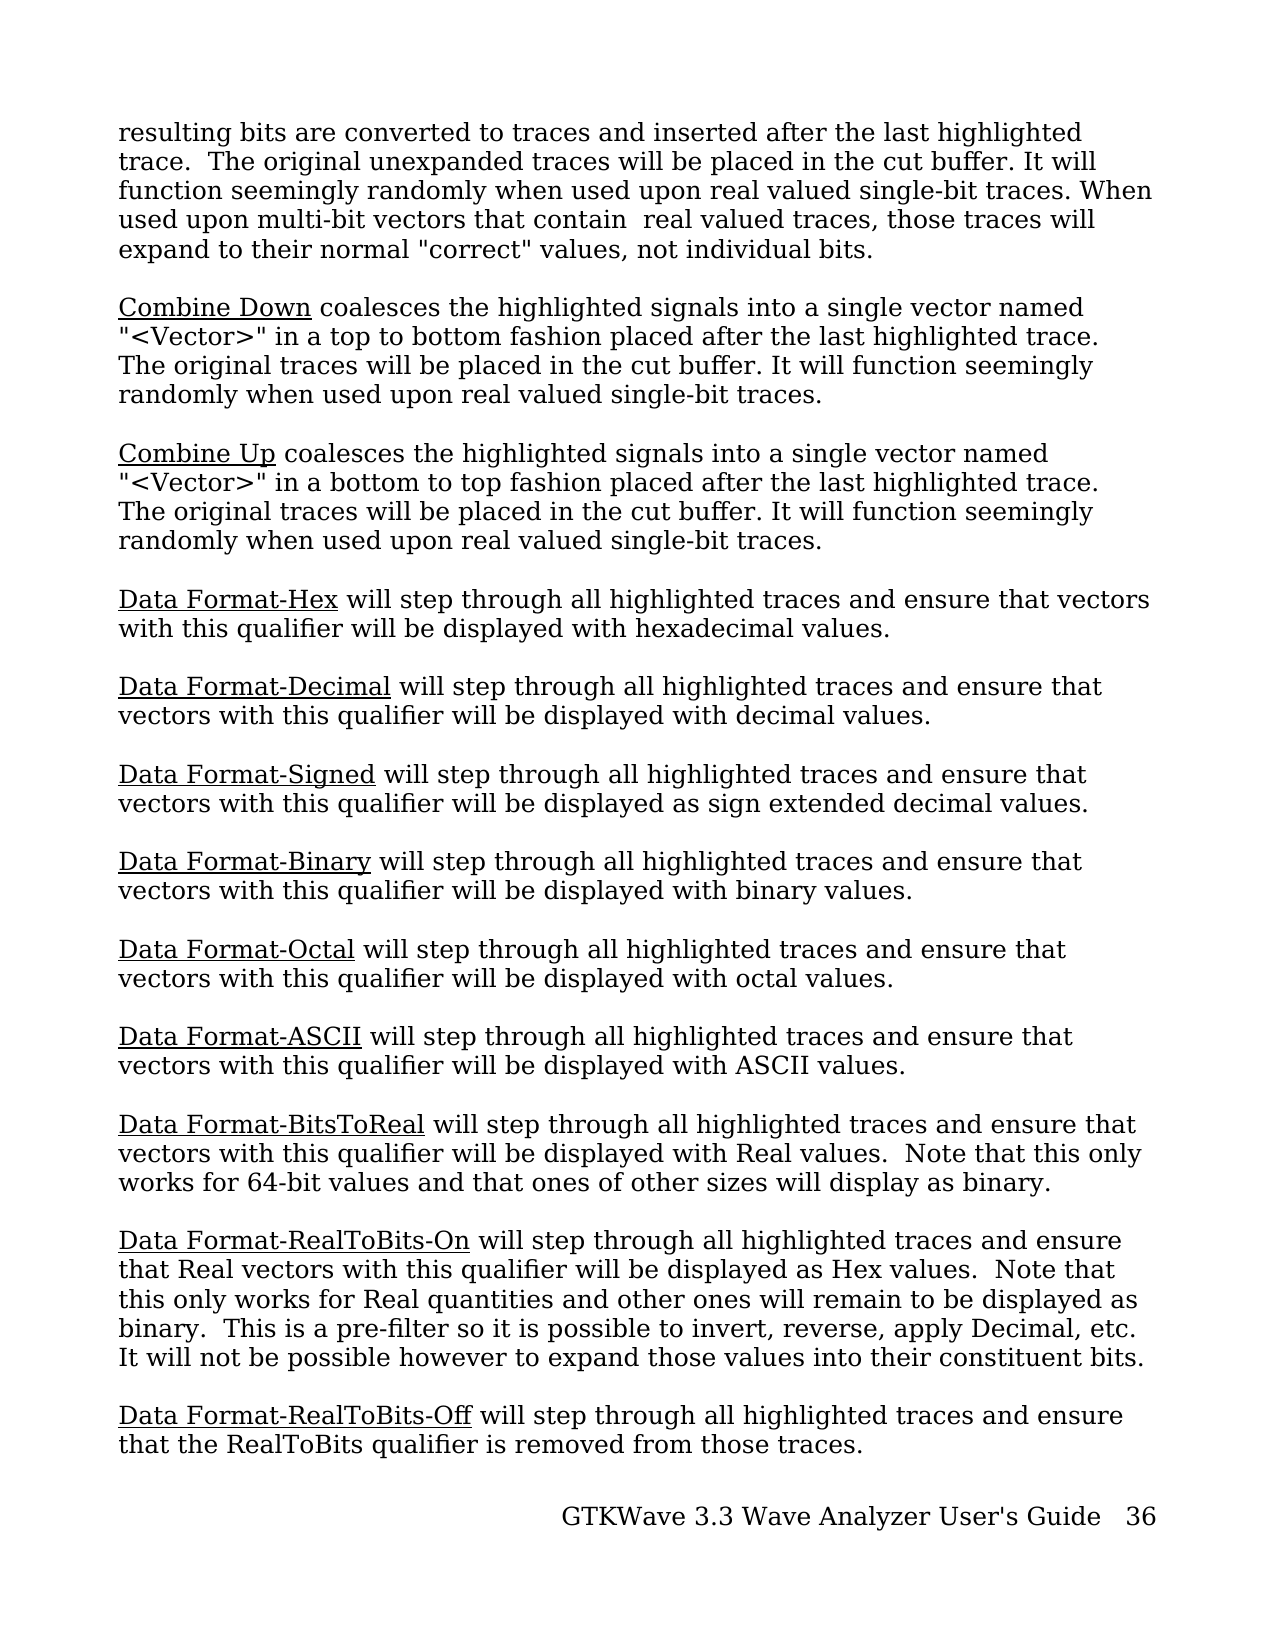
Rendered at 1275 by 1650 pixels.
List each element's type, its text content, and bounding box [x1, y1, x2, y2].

text Data Format-Signed will step through all highlighted traces and ensure that vectors with this qualifier will be displayed as sign extended decimal values. [118, 760, 1157, 818]
text resulting bits are converted to traces and inserted after the last highlighted trace. The original unexpanded traces will be placed in the cut buffer. It will function seemingly randomly when used upon real valued single-bit traces. When used upon multi-bit vectors that contain real valued traces, those traces will expand to their normal "correct" values, not individual bits. [118, 118, 1157, 264]
text Data Format-Binary will step through all highlighted traces and ensure that vectors with this qualifier will be displayed with binary values. [118, 847, 1157, 906]
text Data Format-ASCII will step through all highlighted traces and ensure that vectors with this qualifier will be displayed with ASCII values. [118, 1022, 1157, 1081]
text Data Format-RealToBits-On will step through all highlighted traces and ensure that Real vectors with this qualifier will be displayed as Hex values. Note that this only works for Real quantities and other ones will remain to be displayed as binary. This is a pre-filter so it is possible to invert, reverse, apply Decimal, etc. It will not be possible however to expand those values into their constituent bits. [118, 1226, 1157, 1372]
text Data Format-RealToBits-Off will step through all highlighted traces and ensure that the RealToBits qualifier is removed from those traces. [118, 1401, 1157, 1460]
text Data Format-BitsToReal will step through all highlighted traces and ensure that vectors with this qualifier will be displayed with Real values. Note that this only works for 64-bit values and that ones of other sizes will display as binary. [118, 1110, 1157, 1197]
text Data Format-Decimal will step through all highlighted traces and ensure that vectors with this qualifier will be displayed with decimal values. [118, 672, 1157, 731]
text Data Format-Octal will step through all highlighted traces and ensure that vectors with this qualifier will be displayed with octal values. [118, 935, 1157, 993]
text Data Format-Hex will step through all highlighted traces and ensure that vectors with this qualifier will be displayed with hexadecimal values. [118, 585, 1157, 643]
text Combine Up coalesces the highlighted signals into a single vector named "<Vector>" in a bottom to top fashion placed after the last highlighted trace. The original traces will be placed in the cut buffer. It will function seemingly randomly when used upon real valued single-bit traces. [118, 439, 1157, 556]
text Combine Down coalesces the highlighted signals into a single vector named "<Vector>" in a top to bottom fashion placed after the last highlighted trace. The original traces will be placed in the cut buffer. It will function seemingly randomly when used upon real valued single-bit traces. [118, 293, 1157, 410]
